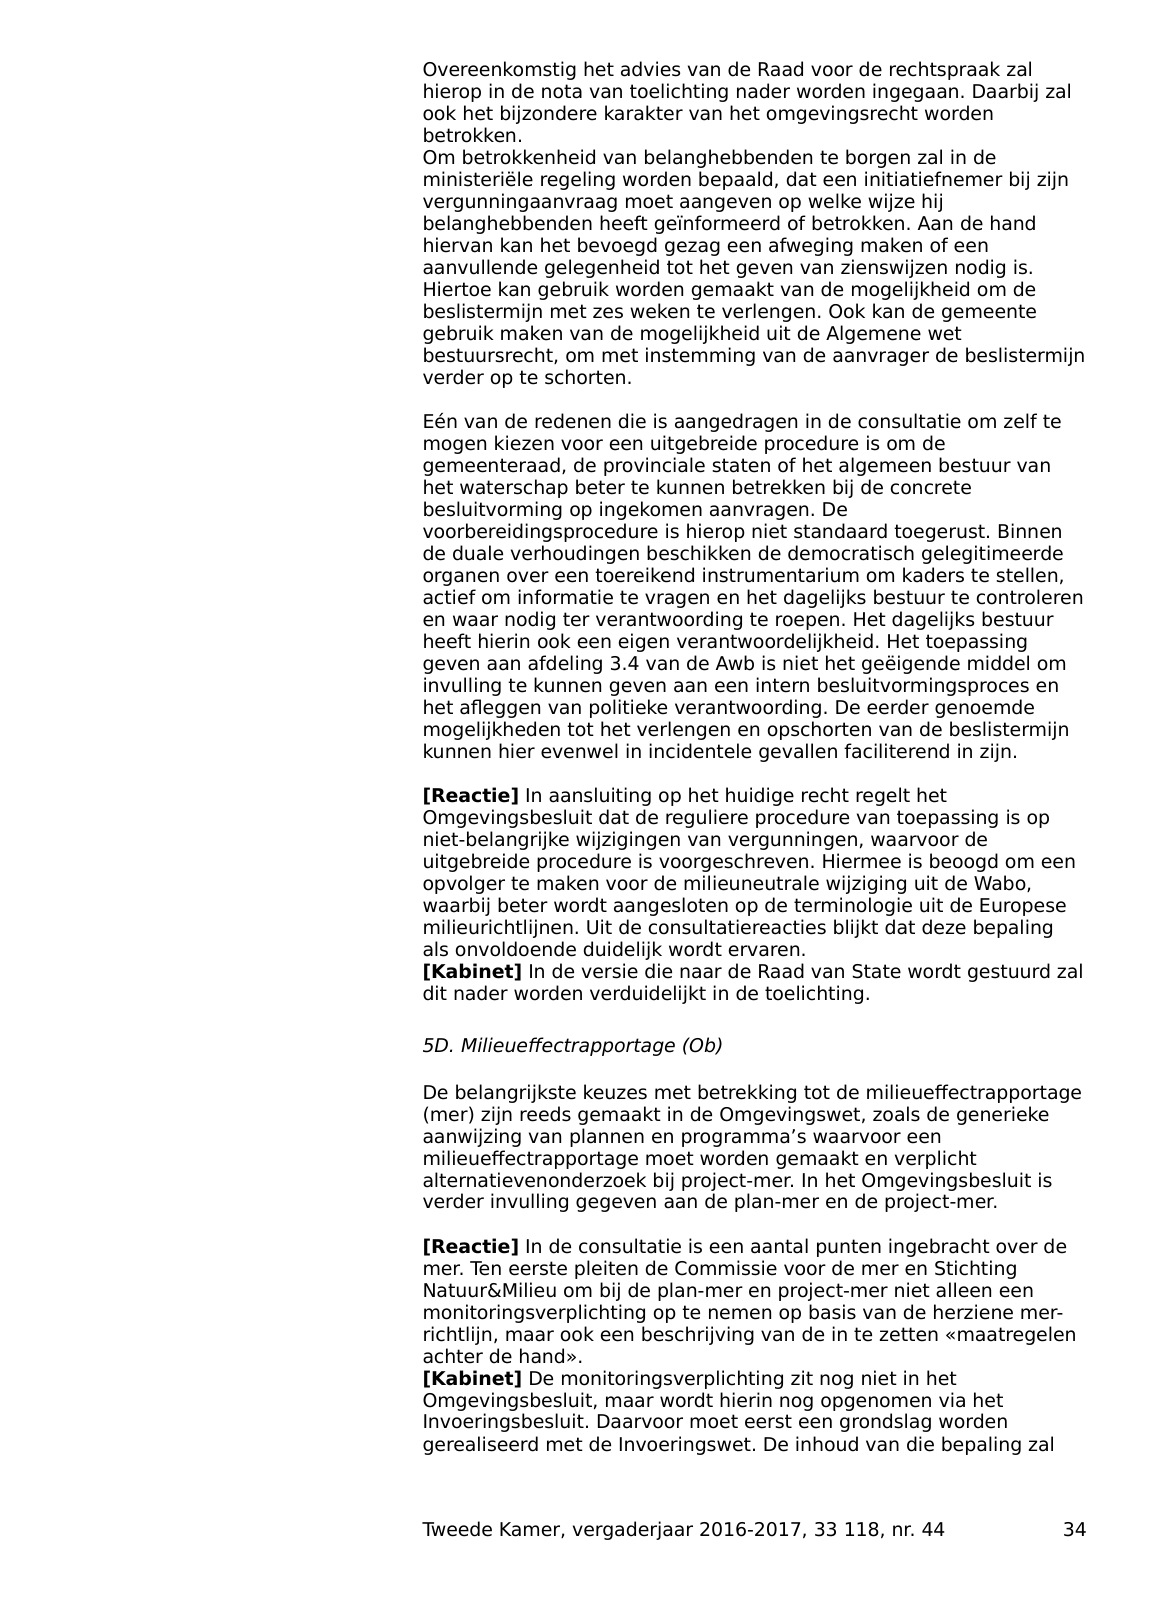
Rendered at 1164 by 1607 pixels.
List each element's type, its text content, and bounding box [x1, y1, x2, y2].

text [Kabinet] De monitoringsverplichting zit nog niet in het Omgevingsbesluit, maar wordt hierin nog opgenomen via het Invoeringsbesluit. Daarvoor moet eerst een grondslag worden gerealiseerd met de Invoeringswet. De inhoud van die bepaling zal [422, 1367, 1087, 1455]
subtitle 5D. Milieueffectrapportage (Ob) [422, 1034, 1087, 1057]
text [Kabinet] In de versie die naar de Raad van State wordt gestuurd zal dit nader worden verduidelijkt in de toelichting. [422, 961, 1087, 1004]
text Om betrokkenheid van belanghebbenden te borgen zal in de ministeriële regeling worden bepaald, dat een initiatiefnemer bij zijn vergunningaanvraag moet aangeven op welke wijze hij belanghebbenden heeft geïnformeerd of betrokken. Aan de hand hiervan kan het bevoegd gezag een afweging maken of een aanvullende gelegenheid tot het geven van zienswijzen nodig is. Hiertoe kan gebruik worden gemaakt van de mogelijkheid om de beslistermijn met zes weken te verlengen. Ook kan de gemeente gebruik maken van de mogelijkheid uit de Algemene wet bestuursrecht, om met instemming van de aanvrager de beslistermijn verder op te schorten. [422, 147, 1087, 389]
text De belangrijkste keuzes met betrekking tot de milieueffectrapportage (mer) zijn reeds gemaakt in de Omgevingswet, zoals de generieke aanwijzing van plannen en programma’s waarvoor een milieueffectrapportage moet worden gemaakt en verplicht alternatievenonderzoek bij project-mer. In het Omgevingsbesluit is verder invulling gegeven aan de plan-mer en de project-mer. [422, 1082, 1087, 1213]
text [Reactie] In de consultatie is een aantal punten ingebracht over de mer. Ten eerste pleiten de Commissie voor de mer en Stichting Natuur&Milieu om bij de plan-mer en project-mer niet alleen een monitoringsverplichting op te nemen op basis van de herziene mer-richtlijn, maar ook een beschrijving van de in te zetten «maatregelen achter de hand». [422, 1236, 1087, 1367]
text Eén van de redenen die is aangedragen in de consultatie om zelf te mogen kiezen voor een uitgebreide procedure is om de gemeenteraad, de provinciale staten of het algemeen bestuur van het waterschap beter te kunnen betrekken bij de concrete besluitvorming op ingekomen aanvragen. De voorbereidingsprocedure is hierop niet standaard toegerust. Binnen de duale verhoudingen beschikken de democratisch gelegitimeerde organen over een toereikend instrumentarium om kaders te stellen, actief om informatie te vragen en het dagelijks bestuur te controleren en waar nodig ter verantwoording te roepen. Het dagelijks bestuur heeft hierin ook een eigen verantwoordelijkheid. Het toepassing geven aan afdeling 3.4 van de Awb is niet het geëigende middel om invulling te kunnen geven aan een intern besluitvormingsproces en het afleggen van politieke verantwoording. De eerder genoemde mogelijkheden tot het verlengen en opschorten van de beslistermijn kunnen hier evenwel in incidentele gevallen faciliterend in zijn. [422, 411, 1087, 763]
text Overeenkomstig het advies van de Raad voor de rechtspraak zal hierop in de nota van toelichting nader worden ingegaan. Daarbij zal ook het bijzondere karakter van het omgevingsrecht worden betrokken. [422, 59, 1087, 147]
text [Reactie] In aansluiting op het huidige recht regelt het Omgevingsbesluit dat de reguliere procedure van toepassing is op niet-belangrijke wijzigingen van vergunningen, waarvoor de uitgebreide procedure is voorgeschreven. Hiermee is beoogd om een opvolger te maken voor de milieuneutrale wijziging uit de Wabo, waarbij beter wordt aangesloten op de terminologie uit de Europese milieurichtlijnen. Uit de consultatiereacties blijkt dat deze bepaling als onvoldoende duidelijk wordt ervaren. [422, 785, 1087, 961]
